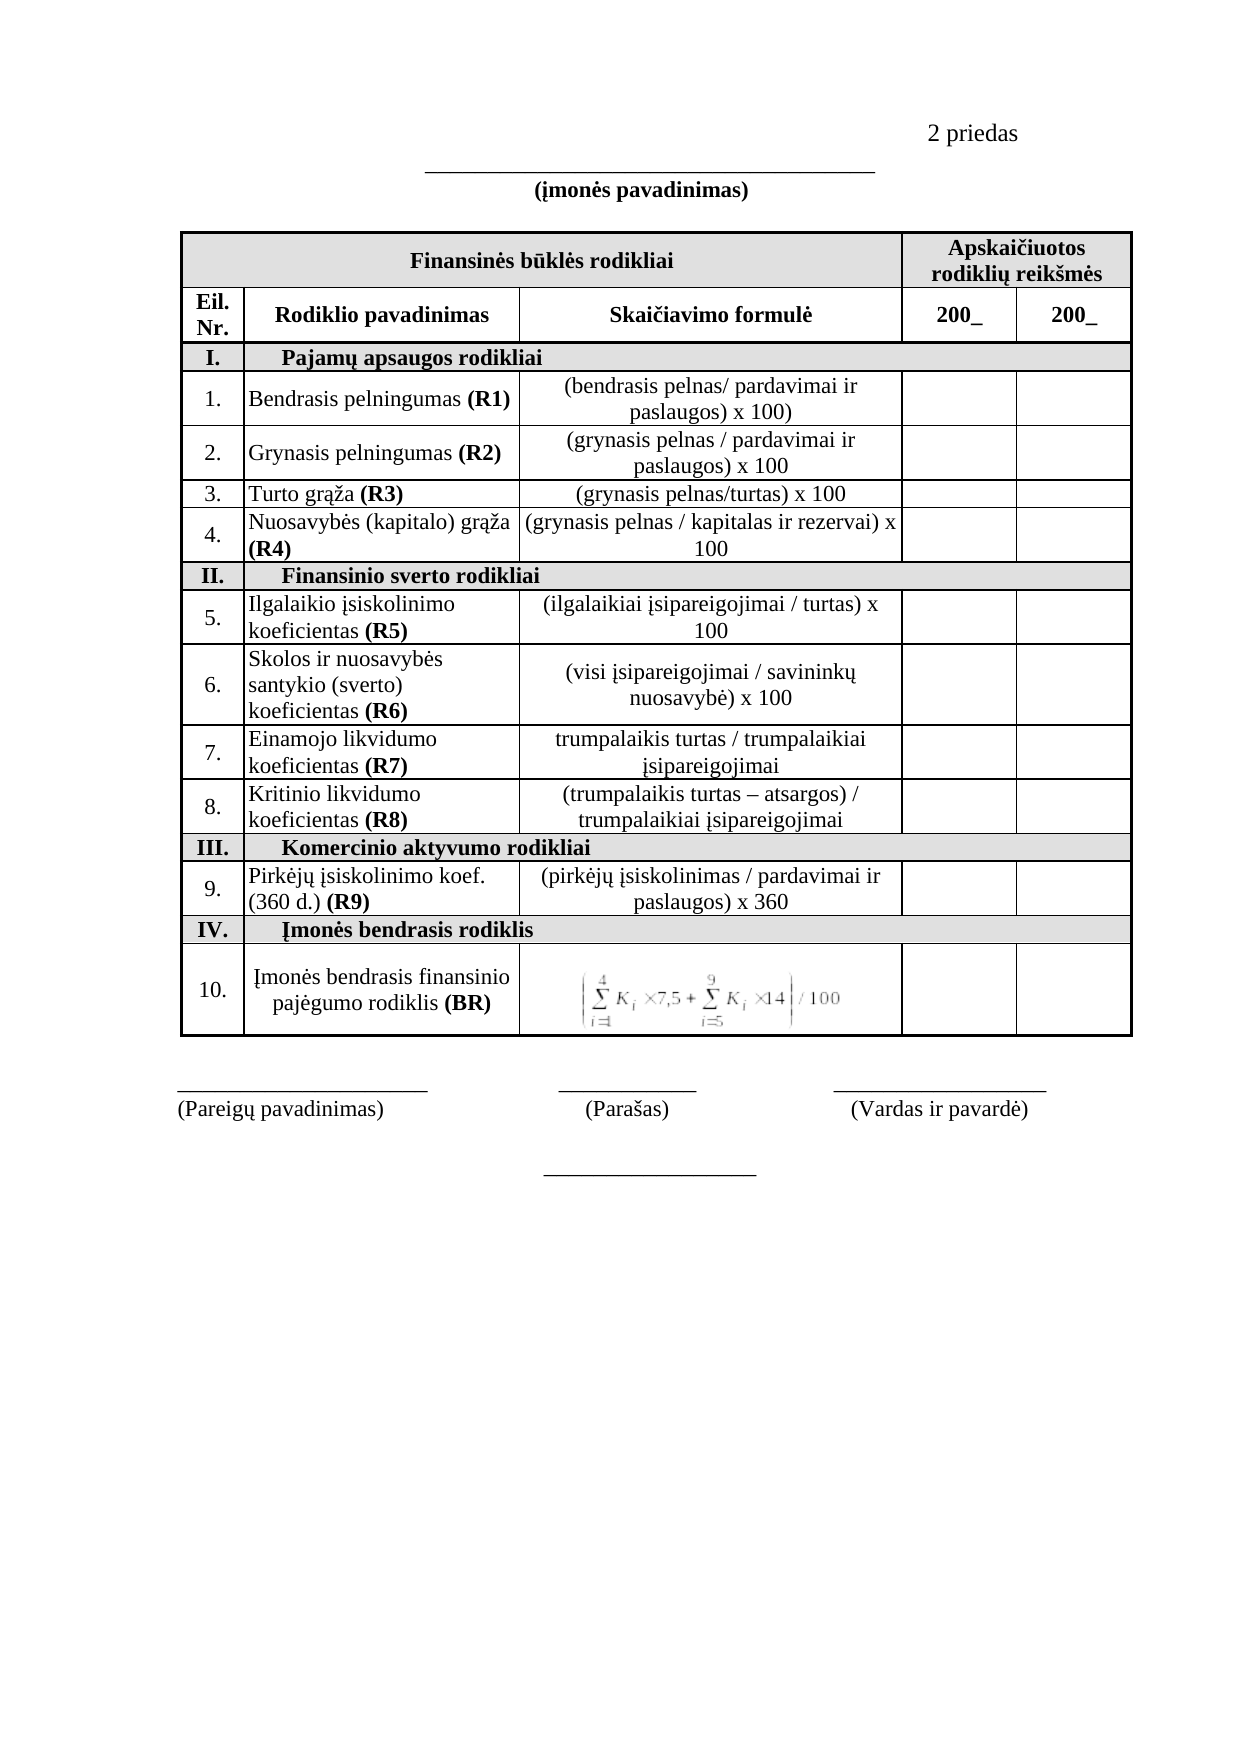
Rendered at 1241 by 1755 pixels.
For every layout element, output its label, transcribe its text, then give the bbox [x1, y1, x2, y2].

table_cell Kritinio likvidumo koeficientas (R8) [245, 780, 519, 832]
table_cell [1017, 481, 1130, 507]
table_cell 7. [183, 726, 243, 778]
table_cell [903, 862, 1016, 914]
table_cell [1017, 426, 1130, 479]
table_cell Ilgalaikio įsiskolinimo koeficientas (R5) [245, 591, 519, 643]
table_cell (visi įsipareigojimai / savininkų nuosavybė) x 100 [520, 645, 901, 724]
table_cell Eil. Nr. [183, 288, 243, 341]
table_cell Nuosavybės (kapitalo) grąža (R4) [245, 508, 519, 561]
table_cell I. [183, 344, 243, 370]
table_cell Finansinio sverto rodikliai [245, 563, 1130, 589]
table_cell II. [183, 563, 243, 589]
table_cell III. [183, 834, 243, 860]
text 2 priedas [177, 118, 1122, 147]
table_cell [1017, 645, 1130, 724]
table_cell Skaičiavimo formulė [520, 288, 901, 341]
table_cell Turto grąža (R3) [245, 481, 519, 507]
table_cell (SUM(i=1,...,4)[Ki x 7,5] + SUM(i=5,...,9)[Ki x 14]) / 100 [520, 944, 901, 1034]
text _________________ [177, 1150, 1122, 1179]
table_cell Einamojo likvidumo koeficientas (R7) [245, 726, 519, 778]
table_header Finansinės būklės rodikliai [183, 234, 901, 287]
table_cell 3. [183, 481, 243, 507]
table_cell (grynasis pelnas / pardavimai ir paslaugos) x 100 [520, 426, 901, 479]
table_cell Grynasis pelningumas (R2) [245, 426, 519, 479]
table_header Apskaičiuotos rodiklių reikšmės [903, 234, 1130, 287]
table_cell [903, 780, 1016, 832]
table_cell [903, 481, 1016, 507]
table_cell [1017, 591, 1130, 643]
table_cell Bendrasis pelningumas (R1) [245, 372, 519, 424]
table_cell [903, 726, 1016, 778]
table_cell [1017, 726, 1130, 778]
table_cell IV. [183, 916, 243, 942]
table_cell (pirkėjų įsiskolinimas / pardavimai ir paslaugos) x 360 [520, 862, 901, 914]
table_cell Įmonės bendrasis rodiklis [245, 916, 1130, 942]
table_cell [903, 372, 1016, 424]
text ____________________________________ [177, 147, 1122, 176]
table_cell [903, 591, 1016, 643]
table_cell [1017, 862, 1130, 914]
table_cell Komercinio aktyvumo rodikliai [245, 834, 1130, 860]
table_cell 9. [183, 862, 243, 914]
table_cell [1017, 780, 1130, 832]
table_cell 200_ [1017, 288, 1130, 341]
table_cell Įmonės bendrasis finansinio pajėgumo rodiklis (BR) [245, 944, 519, 1034]
table_cell Pajamų apsaugos rodikliai [245, 344, 1130, 370]
table_cell 10. [183, 944, 243, 1034]
table_cell (grynasis pelnas/turtas) x 100 [520, 481, 901, 507]
table_cell [903, 426, 1016, 479]
table_cell trumpalaikis turtas / trumpalaikiai įsipareigojimai [520, 726, 901, 778]
table_cell [1017, 508, 1130, 561]
table_cell (ilgalaikiai įsipareigojimai / turtas) x 100 [520, 591, 901, 643]
table_cell 8. [183, 780, 243, 832]
table_cell 6. [183, 645, 243, 724]
table_cell 2. [183, 426, 243, 479]
table_cell 5. [183, 591, 243, 643]
text (įmonės pavadinimas) [534, 176, 1122, 202]
table_cell [903, 645, 1016, 724]
table_cell [903, 944, 1016, 1034]
table_cell (grynasis pelnas / kapitalas ir rezervai) x 100 [520, 508, 901, 561]
table_cell 1. [183, 372, 243, 424]
table_cell Skolos ir nuosavybės santykio (sverto) koeficientas (R6) [245, 645, 519, 724]
text ____________________ ___________ _________________ [177, 1066, 1122, 1095]
table_cell (bendrasis pelnas/ pardavimai ir paslaugos) x 100) [520, 372, 901, 424]
table_cell [1017, 944, 1130, 1034]
table_cell (trumpalaikis turtas – atsargos) / trumpalaikiai įsipareigojimai [520, 780, 901, 832]
table_cell 4. [183, 508, 243, 561]
table_cell 200_ [903, 288, 1016, 341]
text (Pareigų pavadinimas) (Parašas) (Vardas ir pavardė) [177, 1095, 1122, 1121]
table_cell Rodiklio pavadinimas [245, 288, 519, 341]
table_cell Pirkėjų įsiskolinimo koef. (360 d.) (R9) [245, 862, 519, 914]
table_cell [903, 508, 1016, 561]
table_cell [1017, 372, 1130, 424]
